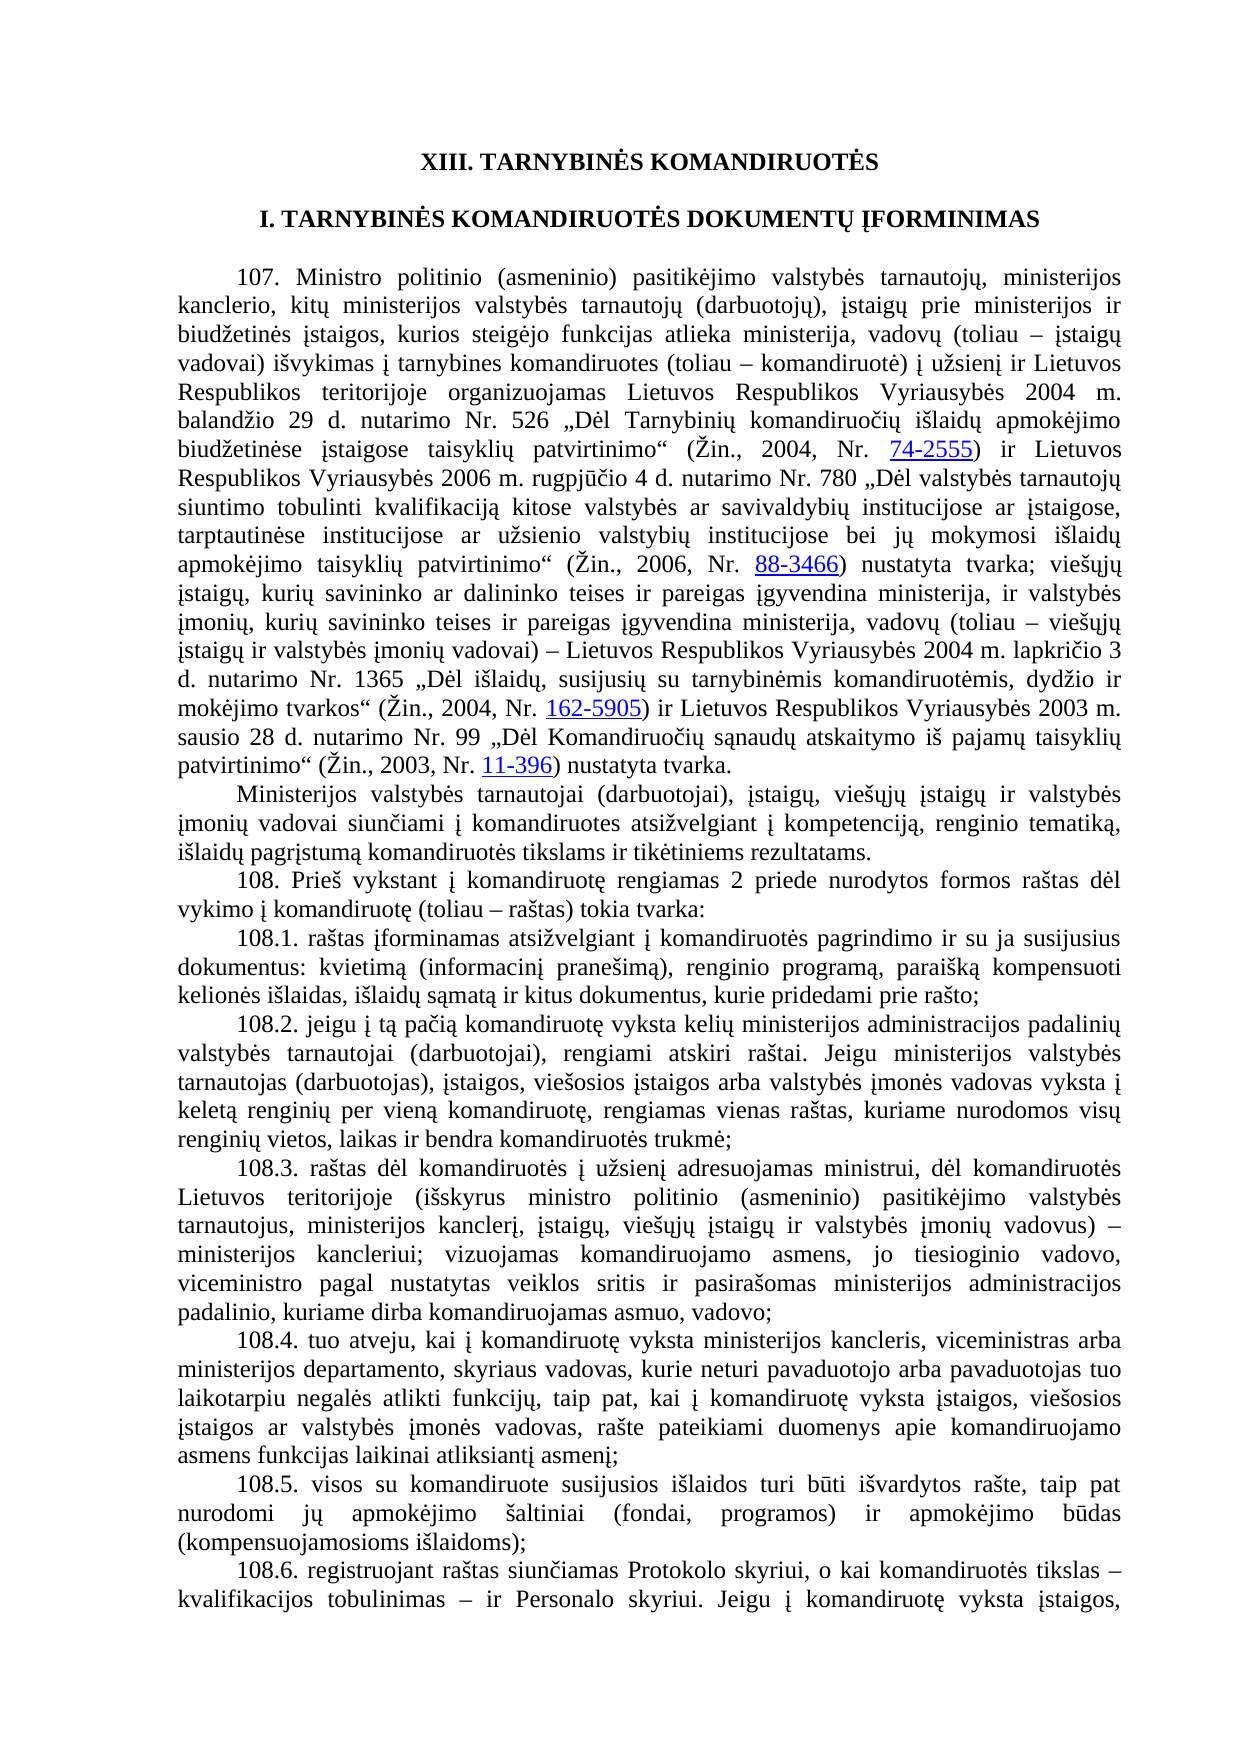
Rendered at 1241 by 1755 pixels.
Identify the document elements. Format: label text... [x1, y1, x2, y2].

text 108.1. raštas įforminamas atsižvelgiant į komandiruotės pagrindimo ir su ja susijusius dokumentus: kvietimą (informacinį pranešimą), renginio programą, paraišką kompensuoti kelionės išlaidas, išlaidų sąmatą ir kitus dokumentus, kurie pridedami prie rašto; [177, 923, 1122, 1009]
text I. TARNYBINĖS KOMANDIRUOTĖS DOKUMENTŲ ĮFORMINIMAS [177, 204, 1122, 233]
text Ministerijos valstybės tarnautojai (darbuotojai), įstaigų, viešųjų įstaigų ir valstybės įmonių vadovai siunčiami į komandiruotes atsižvelgiant į kompetenciją, renginio tematiką, išlaidų pagrįstumą komandiruotės tikslams ir tikėtiniems rezultatams. [177, 779, 1122, 866]
text 107. Ministro politinio (asmeninio) pasitikėjimo valstybės tarnautojų, ministerijos kanclerio, kitų ministerijos valstybės tarnautojų (darbuotojų), įstaigų prie ministerijos ir biudžetinės įstaigos, kurios steigėjo funkcijas atlieka ministerija, vadovų (toliau – įstaigų vadovai) išvykimas į tarnybines komandiruotes (toliau – komandiruotė) į užsienį ir Lietuvos Respublikos teritorijoje organizuojamas Lietuvos Respublikos Vyriausybės 2004 m. balandžio 29 d. nutarimo Nr. 526 „Dėl Tarnybinių komandiruočių išlaidų apmokėjimo biudžetinėse įstaigose taisyklių patvirtinimo“ (Žin., 2004, Nr. 74-2555) ir Lietuvos Respublikos Vyriausybės 2006 m. rugpjūčio 4 d. nutarimo Nr. 780 „Dėl valstybės tarnautojų siuntimo tobulinti kvalifikaciją kitose valstybės ar savivaldybių institucijose ar įstaigose, tarptautinėse institucijose ar užsienio valstybių institucijose bei jų mokymosi išlaidų apmokėjimo taisyklių patvirtinimo“ (Žin., 2006, Nr. 88-3466) nustatyta tvarka; viešųjų įstaigų, kurių savininko ar dalininko teises ir pareigas įgyvendina ministerija, ir valstybės įmonių, kurių savininko teises ir pareigas įgyvendina ministerija, vadovų (toliau – viešųjų įstaigų ir valstybės įmonių vadovai) – Lietuvos Respublikos Vyriausybės 2004 m. lapkričio 3 d. nutarimo Nr. 1365 „Dėl išlaidų, susijusių su tarnybinėmis komandiruotėmis, dydžio ir mokėjimo tvarkos“ (Žin., 2004, Nr. 162-5905) ir Lietuvos Respublikos Vyriausybės 2003 m. sausio 28 d. nutarimo Nr. 99 „Dėl Komandiruočių sąnaudų atskaitymo iš pajamų taisyklių patvirtinimo“ (Žin., 2003, Nr. 11-396) nustatyta tvarka. [177, 262, 1122, 779]
text 108.6. registruojant raštas siunčiamas Protokolo skyriui, o kai komandiruotės tikslas – kvalifikacijos tobulinimas – ir Personalo skyriui. Jeigu į komandiruotę vyksta įstaigos, [177, 1556, 1122, 1613]
text 108. Prieš vykstant į komandiruotę rengiamas 2 priede nurodytos formos raštas dėl vykimo į komandiruotę (toliau – raštas) tokia tvarka: [177, 866, 1122, 923]
text 108.4. tuo atveju, kai į komandiruotę vyksta ministerijos kancleris, viceministras arba ministerijos departamento, skyriaus vadovas, kurie neturi pavaduotojo arba pavaduotojas tuo laikotarpiu negalės atlikti funkcijų, taip pat, kai į komandiruotę vyksta įstaigos, viešosios įstaigos ar valstybės įmonės vadovas, rašte pateikiami duomenys apie komandiruojamo asmens funkcijas laikinai atliksiantį asmenį; [177, 1326, 1122, 1469]
text 108.2. jeigu į tą pačią komandiruotę vyksta kelių ministerijos administracijos padalinių valstybės tarnautojai (darbuotojai), rengiami atskiri raštai. Jeigu ministerijos valstybės tarnautojas (darbuotojas), įstaigos, viešosios įstaigos arba valstybės įmonės vadovas vyksta į keletą renginių per vieną komandiruotę, rengiamas vienas raštas, kuriame nurodomos visų renginių vietos, laikas ir bendra komandiruotės trukmė; [177, 1009, 1122, 1153]
text 108.5. visos su komandiruote susijusios išlaidos turi būti išvardytos rašte, taip pat nurodomi jų apmokėjimo šaltiniai (fondai, programos) ir apmokėjimo būdas (kompensuojamosioms išlaidoms); [177, 1469, 1122, 1556]
text 108.3. raštas dėl komandiruotės į užsienį adresuojamas ministrui, dėl komandiruotės Lietuvos teritorijoje (išskyrus ministro politinio (asmeninio) pasitikėjimo valstybės tarnautojus, ministerijos kanclerį, įstaigų, viešųjų įstaigų ir valstybės įmonių vadovus) – ministerijos kancleriui; vizuojamas komandiruojamo asmens, jo tiesioginio vadovo, viceministro pagal nustatytas veiklos sritis ir pasirašomas ministerijos administracijos padalinio, kuriame dirba komandiruojamas asmuo, vadovo; [177, 1153, 1122, 1326]
text XIII. TARNYBINĖS KOMANDIRUOTĖS [177, 147, 1122, 176]
